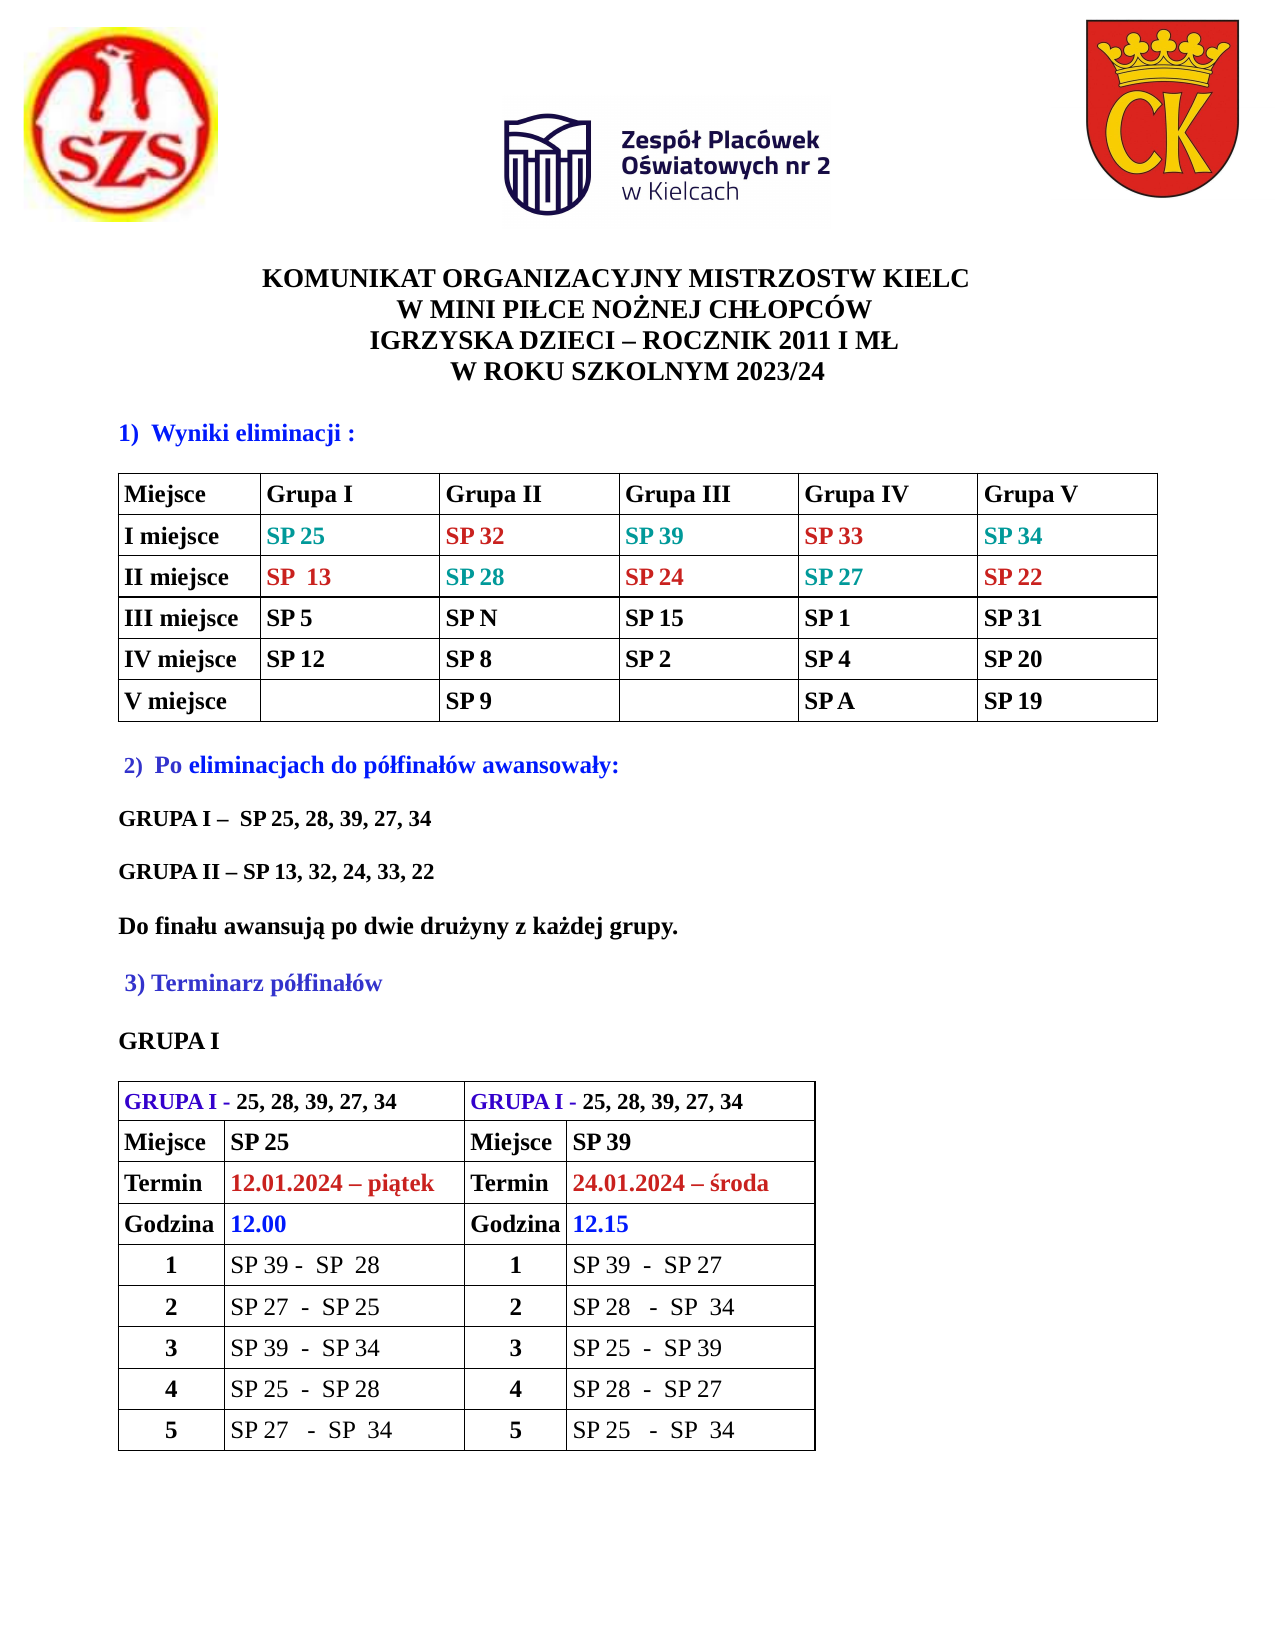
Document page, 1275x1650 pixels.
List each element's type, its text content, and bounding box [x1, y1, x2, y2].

table_cell III miejsce [119, 598, 260, 638]
text IGRZYSKA DZIECI – ROCZNIK 2011 I MŁ [118, 324, 1157, 355]
table_cell 24.01.2024 – środa [567, 1162, 814, 1202]
table_cell SP 9 [440, 680, 619, 721]
table_cell SP 27 [799, 556, 977, 596]
table_header Grupa II [440, 474, 619, 514]
table_cell SP 32 [440, 515, 619, 555]
table_cell 5 [119, 1410, 224, 1450]
table_header Miejsce [119, 474, 260, 514]
table_cell 2 [465, 1286, 566, 1326]
table_cell SP 39 - SP 34 [225, 1327, 464, 1367]
table_cell Miejsce [465, 1121, 566, 1161]
table_cell SP 25 - SP 28 [225, 1369, 464, 1409]
text W ROKU SZKOLNYM 2023/24 [118, 355, 1157, 386]
table_cell SP 28 [440, 556, 619, 596]
table_header Grupa V [978, 474, 1157, 514]
table_cell Godzina [465, 1204, 566, 1244]
picture [1051, 15, 1275, 200]
table_cell SP 1 [799, 598, 977, 638]
table_cell 1 [119, 1245, 224, 1285]
table_cell SP 34 [978, 515, 1157, 555]
table_header Grupa I [261, 474, 439, 514]
table_cell SP 8 [440, 639, 619, 679]
table_cell 3 [119, 1327, 224, 1367]
table_cell SP 25 [225, 1121, 464, 1161]
table_cell SP 19 [978, 680, 1157, 721]
table_cell 12.00 [225, 1204, 464, 1244]
text Do finału awansują po dwie drużyny z każdej grupy. [118, 911, 1157, 940]
table_cell SP 25 - SP 39 [567, 1327, 814, 1367]
table_cell SP 12 [261, 639, 439, 679]
text 1) Wyniki eliminacji : [118, 418, 1157, 446]
table_cell I miejsce [119, 515, 260, 555]
table_cell SP 39 [567, 1121, 814, 1161]
table_cell SP 27 - SP 34 [225, 1410, 464, 1450]
table_cell SP 24 [620, 556, 798, 596]
table_cell SP 28 - SP 27 [567, 1369, 814, 1409]
table_cell SP 15 [620, 598, 798, 638]
table_cell SP 31 [978, 598, 1157, 638]
table_cell SP 4 [799, 639, 977, 679]
table_header GRUPA I - 25, 28, 39, 27, 34 [465, 1082, 814, 1120]
table_cell SP 25 - SP 34 [567, 1410, 814, 1450]
table_cell II miejsce [119, 556, 260, 596]
table_cell SP 39 - SP 28 [225, 1245, 464, 1285]
table_cell SP 25 [261, 515, 439, 555]
table_cell SP 33 [799, 515, 977, 555]
table_cell V miejsce [119, 680, 260, 721]
table_cell 2 [119, 1286, 224, 1326]
table_cell SP 27 - SP 25 [225, 1286, 464, 1326]
table_cell Godzina [119, 1204, 224, 1244]
table_header GRUPA I - 25, 28, 39, 27, 34 [119, 1082, 464, 1120]
table_cell 12.15 [567, 1204, 814, 1244]
text GRUPA I [118, 1026, 1157, 1055]
text GRUPA I – SP 25, 28, 39, 27, 34 [118, 806, 1157, 832]
table_cell SP 20 [978, 639, 1157, 679]
table_cell SP 13 [261, 556, 439, 596]
table_cell SP 39 - SP 27 [567, 1245, 814, 1285]
table_header Grupa III [620, 474, 798, 514]
text 3) Terminarz półfinałów [118, 968, 1157, 997]
text KOMUNIKAT ORGANIZACYJNY MISTRZOSTW KIELC [118, 262, 1157, 293]
table_cell 3 [465, 1327, 566, 1367]
table_cell Termin [119, 1162, 224, 1202]
table_cell [620, 680, 798, 721]
table_cell SP 5 [261, 598, 439, 638]
table_cell 12.01.2024 – piątek [225, 1162, 464, 1202]
text 2) Po eliminacjach do półfinałów awansowały: [118, 750, 1157, 779]
picture [23, 27, 218, 222]
text GRUPA II – SP 13, 32, 24, 33, 22 [118, 858, 1157, 884]
table_cell SP 22 [978, 556, 1157, 596]
table_cell 4 [465, 1369, 566, 1409]
table_cell 5 [465, 1410, 566, 1450]
table_cell IV miejsce [119, 639, 260, 679]
table_cell SP N [440, 598, 619, 638]
table_cell SP 2 [620, 639, 798, 679]
table_cell Termin [465, 1162, 566, 1202]
text W MINI PIŁCE NOŻNEJ CHŁOPCÓW [118, 293, 1157, 324]
table_cell SP A [799, 680, 977, 721]
table_cell SP 39 [620, 515, 798, 555]
table_cell [261, 680, 439, 721]
table_header Grupa IV [799, 474, 977, 514]
table_cell 4 [119, 1369, 224, 1409]
table_cell SP 28 - SP 34 [567, 1286, 814, 1326]
table_cell 1 [465, 1245, 566, 1285]
table_cell Miejsce [119, 1121, 224, 1161]
picture [501, 95, 831, 229]
